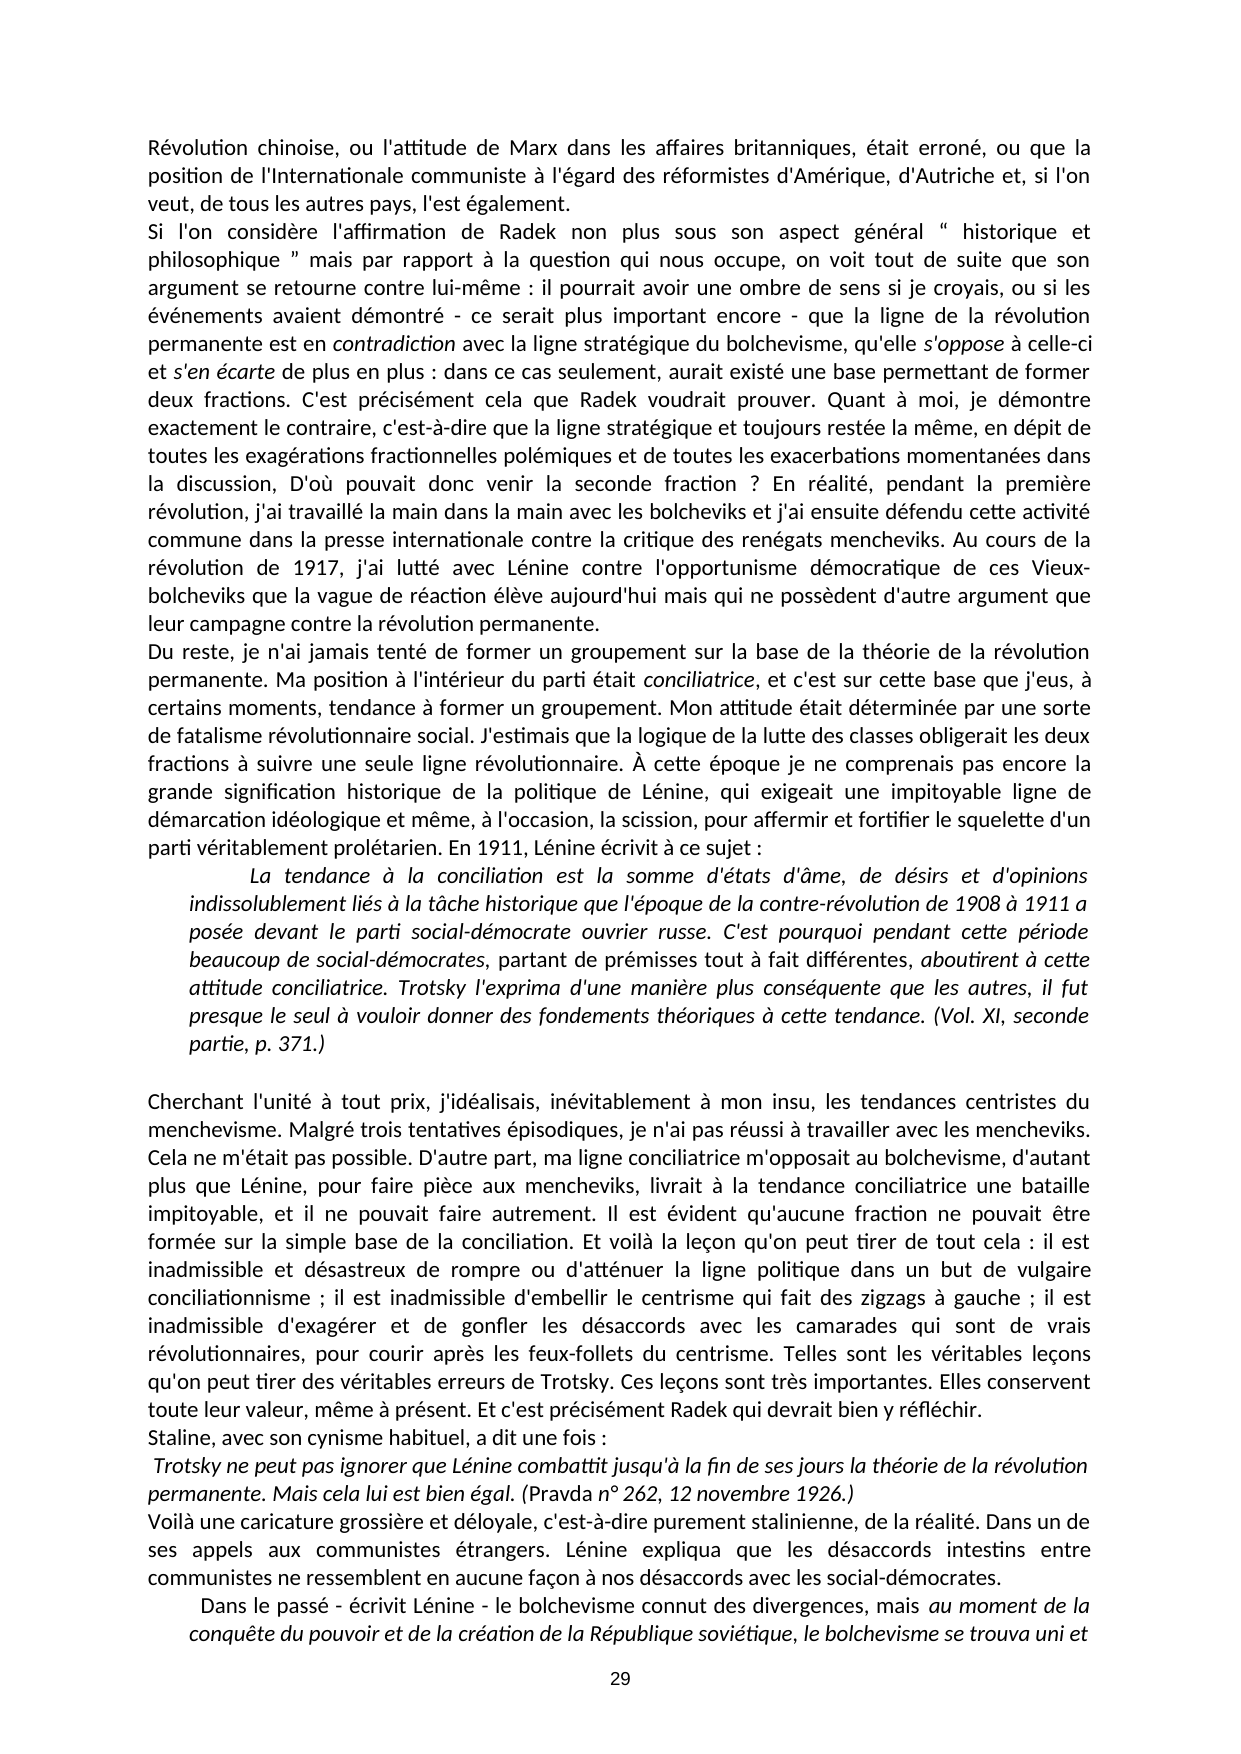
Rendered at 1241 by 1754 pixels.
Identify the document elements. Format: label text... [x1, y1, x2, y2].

list Trotsky ne peut pas ignorer que Lénine combattit jusqu'à la fin de ses jours la théorie de la révolution permanente. Mais cela lui est bien égal. (Pravda n° 262, 12 novembre 1926.) [110, 1451, 1093, 1507]
text Révolution chinoise, ou l'attitude de Marx dans les affaires britanniques, était erroné, ou que la position de l'Internationale communiste à l'égard des réformistes d'Amérique, d'Autriche et, si l'on veut, de tous les autres pays, l'est également. [148, 133, 1093, 217]
text Staline, avec son cynisme habituel, a dit une fois : [148, 1423, 1093, 1451]
text Du reste, je n'ai jamais tenté de former un groupement sur la base de la théorie de la révolution permanente. Ma position à l'intérieur du parti était conciliatrice, et c'est sur cette base que j'eus, à certains moments, tendance à former un groupement. Mon attitude était déterminée par une sorte de fatalisme révolutionnaire social. J'estimais que la logique de la lutte des classes obligerait les deux fractions à suivre une seule ligne révolutionnaire. À cette époque je ne comprenais pas encore la grande signification historique de la politique de Lénine, qui exigeait une impitoyable ligne de démarcation idéologique et même, à l'occasion, la scission, pour affermir et fortifier le squelette d'un parti véritablement prolétarien. En 1911, Lénine écrivit à ce sujet : [148, 637, 1093, 861]
text Si l'on considère l'affirmation de Radek non plus sous son aspect général “ historique et philosophique ” mais par rapport à la question qui nous occupe, on voit tout de suite que son argument se retourne contre lui-même : il pourrait avoir une ombre de sens si je croyais, ou si les événements avaient démontré - ce serait plus important encore - que la ligne de la révolution permanente est en contradiction avec la ligne stratégique du bolchevisme, qu'elle s'oppose à celle-ci et s'en écarte de plus en plus : dans ce cas seulement, aurait existé une base permettant de former deux fractions. C'est précisément cela que Radek voudrait prouver. Quant à moi, je démontre exactement le contraire, c'est-à-dire que la ligne stratégique et toujours restée la même, en dépit de toutes les exagérations fractionnelles polémiques et de toutes les exacerbations momentanées dans la discussion, D'où pouvait donc venir la seconde fraction ? En réalité, pendant la première révolution, j'ai travaillé la main dans la main avec les bolcheviks et j'ai ensuite défendu cette activité commune dans la presse internationale contre la critique des renégats mencheviks. Au cours de la révolution de 1917, j'ai lutté avec Lénine contre l'opportunisme démocratique de ces Vieux-bolcheviks que la vague de réaction élève aujourd'hui mais qui ne possèdent d'autre argument que leur campagne contre la révolution permanente. [148, 217, 1093, 637]
text La tendance à la conciliation est la somme d'états d'âme, de désirs et d'opinions indissolublement liés à la tâche historique que l'époque de la contre-révolution de 1908 à 1911 a posée devant le parti social-démocrate ouvrier russe. C'est pourquoi pendant cette période beaucoup de social-démocrates, partant de prémisses tout à fait différentes, aboutirent à cette attitude conciliatrice. Trotsky l'exprima d'une manière plus conséquente que les autres, il fut presque le seul à vouloir donner des fondements théoriques à cette tendance. (Vol. XI, seconde partie, p. 371.) [148, 861, 1093, 1057]
text Dans le passé - écrivit Lénine - le bolchevisme connut des divergences, mais au moment de la conquête du pouvoir et de la création de la République soviétique, le bolchevisme se trouva uni et [148, 1591, 1093, 1647]
text Cherchant l'unité à tout prix, j'idéalisais, inévitablement à mon insu, les tendances centristes du menchevisme. Malgré trois tentatives épisodiques, je n'ai pas réussi à travailler avec les mencheviks. Cela ne m'était pas possible. D'autre part, ma ligne conciliatrice m'opposait au bolchevisme, d'autant plus que Lénine, pour faire pièce aux mencheviks, livrait à la tendance conciliatrice une bataille impitoyable, et il ne pouvait faire autrement. Il est évident qu'aucune fraction ne pouvait être formée sur la simple base de la conciliation. Et voilà la leçon qu'on peut tirer de tout cela : il est inadmissible et désastreux de rompre ou d'atténuer la ligne politique dans un but de vulgaire conciliationnisme ; il est inadmissible d'embellir le centrisme qui fait des zigzags à gauche ; il est inadmissible d'exagérer et de gonfler les désaccords avec les camarades qui sont de vrais révolutionnaires, pour courir après les feux-follets du centrisme. Telles sont les véritables leçons qu'on peut tirer des véritables erreurs de Trotsky. Ces leçons sont très importantes. Elles conservent toute leur valeur, même à présent. Et c'est précisément Radek qui devrait bien y réfléchir. [148, 1087, 1093, 1423]
text Voilà une caricature grossière et déloyale, c'est-à-dire purement stalinienne, de la réalité. Dans un de ses appels aux communistes étrangers. Lénine expliqua que les désaccords intestins entre communistes ne ressemblent en aucune façon à nos désaccords avec les social-démocrates. [148, 1507, 1093, 1591]
